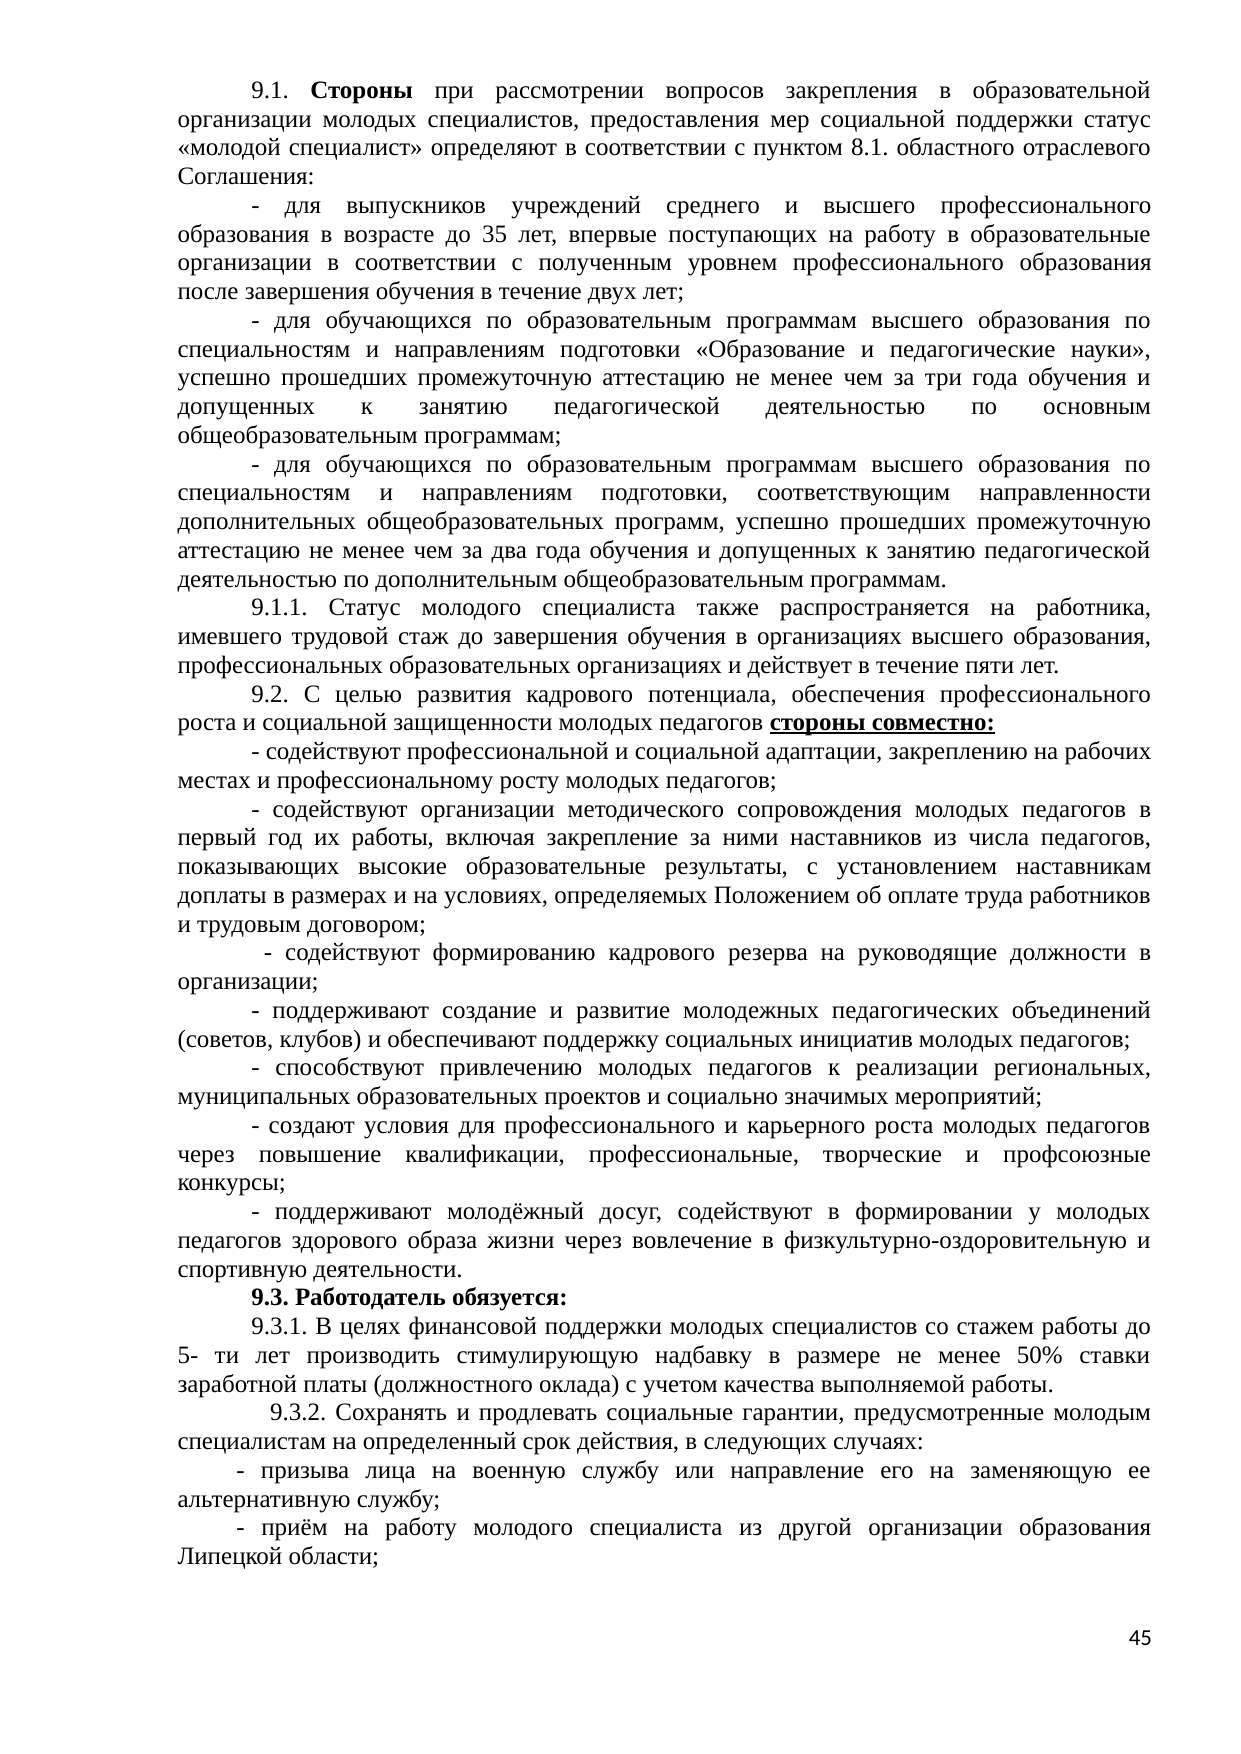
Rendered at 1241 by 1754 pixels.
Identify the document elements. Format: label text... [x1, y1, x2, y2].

text - содействуют организации методического сопровождения молодых педагогов в первый год их работы, включая закрепление за ними наставников из числа педагогов, показывающих высокие образовательные результаты, с установлением наставникам доплаты в размерах и на условиях, определяемых Положением об оплате труда работников и трудовым договором; [177, 794, 1152, 937]
text 9.3.2. Сохранять и продлевать социальные гарантии, предусмотренные молодым специалистам на определенный срок действия, в следующих случаях: [177, 1397, 1152, 1455]
text - содействуют профессиональной и социальной адаптации, закреплению на рабочих местах и профессиональному росту молодых педагогов; [177, 736, 1152, 794]
text - призыва лица на военную службу или направление его на заменяющую ее альтернативную службу; [177, 1455, 1152, 1512]
text 9.3.1. В целях финансовой поддержки молодых специалистов со стажем работы до 5- ти лет производить стимулирующую надбавку в размере не менее 50% ставки заработной платы (должностного оклада) с учетом качества выполняемой работы. [177, 1311, 1152, 1397]
text - для выпускников учреждений среднего и высшего профессионального образования в возрасте до 35 лет, впервые поступающих на работу в образовательные организации в соответствии с полученным уровнем профессионального образования после завершения обучения в течение двух лет; [177, 190, 1152, 305]
text - приём на работу молодого специалиста из другой организации образования Липецкой области; [177, 1512, 1152, 1570]
text - создают условия для профессионального и карьерного роста молодых педагогов через повышение квалификации, профессиональные, творческие и профсоюзные конкурсы; [177, 1110, 1152, 1196]
text - содействуют формированию кадрового резерва на руководящие должности в организации; [177, 937, 1152, 995]
text 9.3. Работодатель обязуется: [177, 1282, 1152, 1311]
text 9.1.1. Статус молодого специалиста также распространяется на работника, имевшего трудовой стаж до завершения обучения в организациях высшего образования, профессиональных образовательных организациях и действует в течение пяти лет. [177, 592, 1152, 679]
text 9.2. С целью развития кадрового потенциала, обеспечения профессионального роста и социальной защищенности молодых педагогов стороны совместно: [177, 679, 1152, 736]
text - для обучающихся по образовательным программам высшего образования по специальностям и направлениям подготовки, соответствующим направленности дополнительных общеобразовательных программ, успешно прошедших промежуточную аттестацию не менее чем за два года обучения и допущенных к занятию педагогической деятельностью по дополнительным общеобразовательным программам. [177, 449, 1152, 592]
text 9.1. Стороны при рассмотрении вопросов закрепления в образовательной организации молодых специалистов, предоставления мер социальной поддержки статус «молодой специалист» определяют в соответствии с пунктом 8.1. областного отраслевого Соглашения: [177, 75, 1152, 190]
text - поддерживают создание и развитие молодежных педагогических объединений (советов, клубов) и обеспечивают поддержку социальных инициатив молодых педагогов; [177, 995, 1152, 1052]
text - поддерживают молодёжный досуг, содействуют в формировании у молодых педагогов здорового образа жизни через вовлечение в физкультурно-оздоровительную и спортивную деятельности. [177, 1196, 1152, 1282]
text - способствуют привлечению молодых педагогов к реализации региональных, муниципальных образовательных проектов и социально значимых мероприятий; [177, 1052, 1152, 1110]
text - для обучающихся по образовательным программам высшего образования по специальностям и направлениям подготовки «Образование и педагогические науки», успешно прошедших промежуточную аттестацию не менее чем за три года обучения и допущенных к занятию педагогической деятельностью по основным общеобразовательным программам; [177, 305, 1152, 449]
